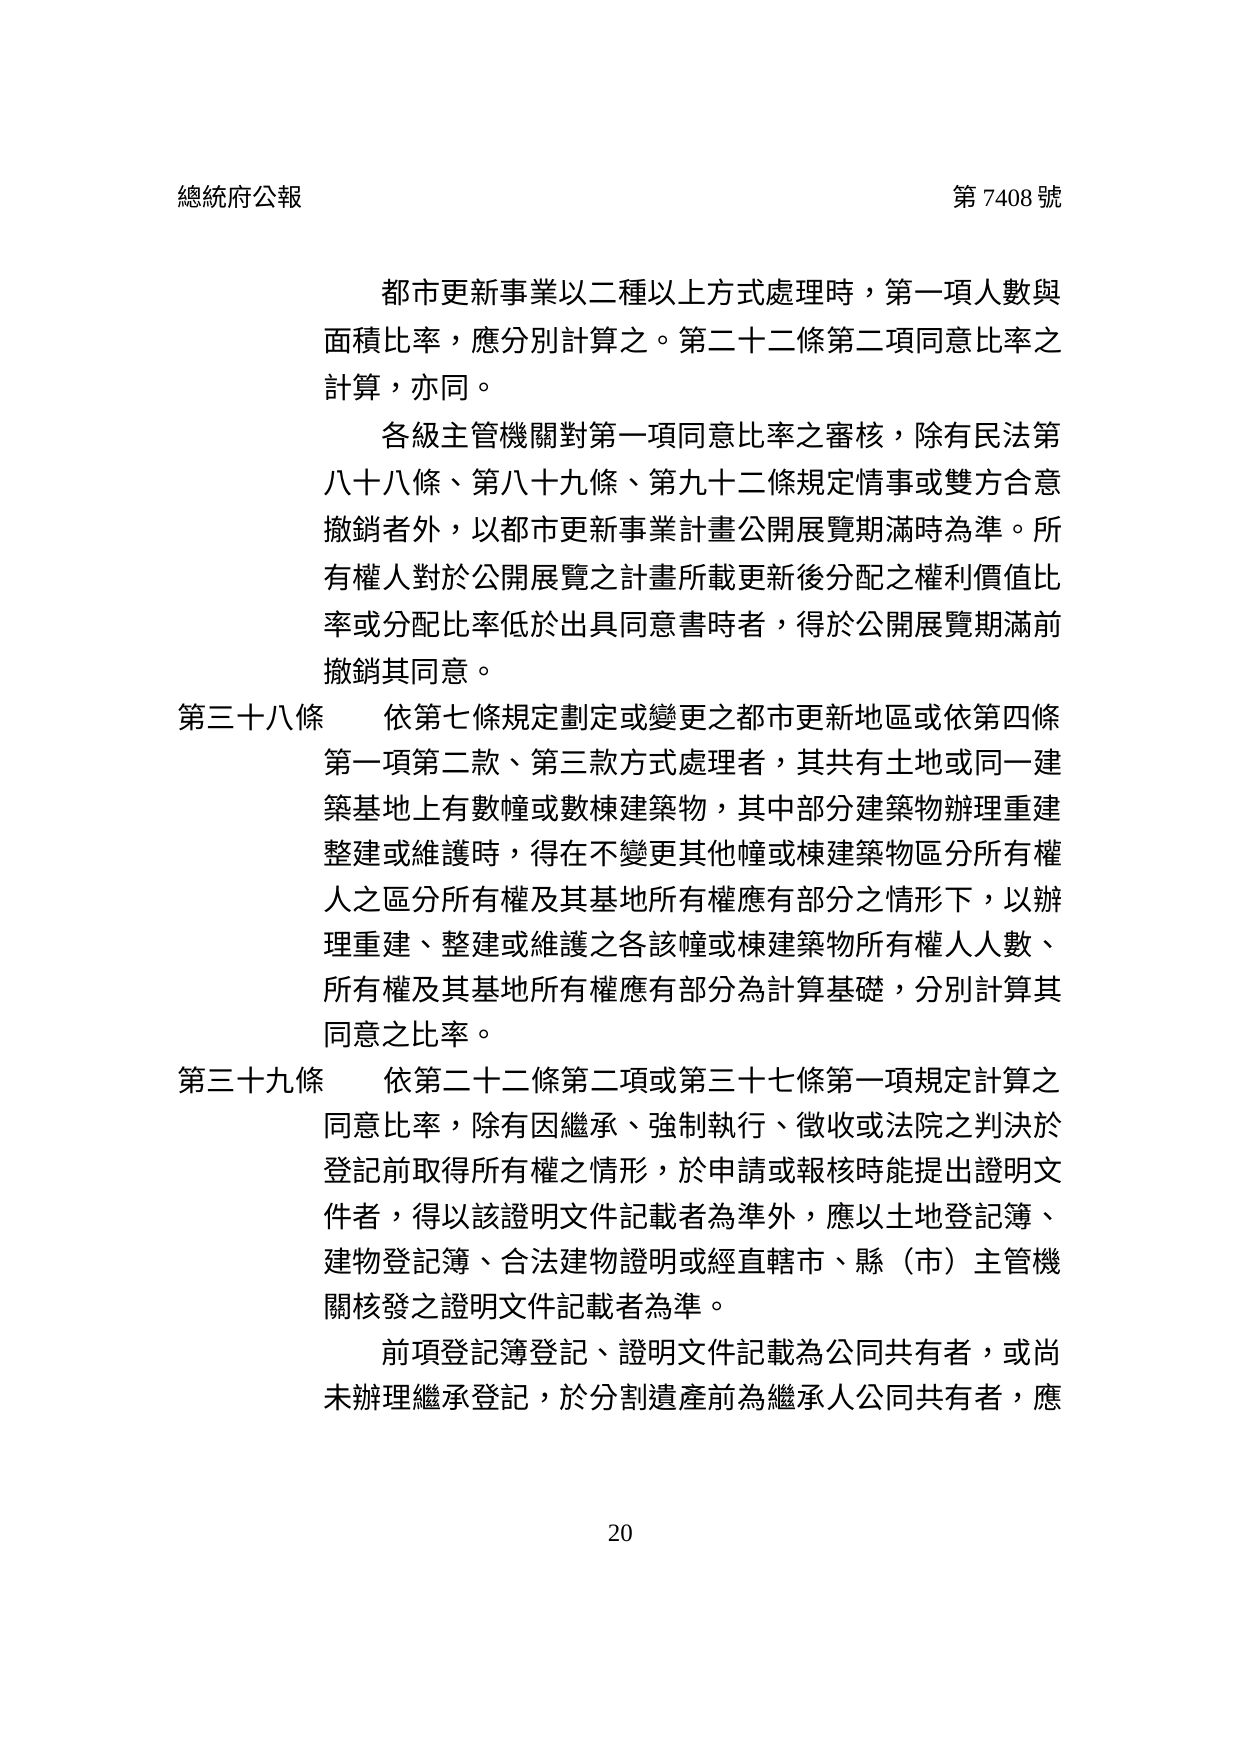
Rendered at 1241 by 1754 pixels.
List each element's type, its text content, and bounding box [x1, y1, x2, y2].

text 第三十八條 依第七條規定劃定或變更之都市更新地區或依第四條第一項第二款、第三款方式處理者，其共有土地或同一建築基地上有數幢或數棟建築物，其中部分建築物辦理重建、整建或維護時，得在不變更其他幢或棟建築物區分所有權人之區分所有權及其基地所有權應有部分之情形下，以辦理重建、整建或維護之各該幢或棟建築物所有權人人數、所有權及其基地所有權應有部分為計算基礎，分別計算其同意之比率。 [177, 692, 1063, 1055]
text 都市更新事業以二種以上方式處理時，第一項人數與面積比率，應分別計算之。第二十二條第二項同意比率之計算，亦同。 [323, 266, 1063, 408]
text 前項登記簿登記、證明文件記載為公同共有者，或尚未辦理繼承登記，於分割遺產前為繼承人公同共有者，應 [323, 1327, 1063, 1417]
text 第三十九條 依第二十二條第二項或第三十七條第一項規定計算之同意比率，除有因繼承、強制執行、徵收或法院之判決於登記前取得所有權之情形，於申請或報核時能提出證明文件者，得以該證明文件記載者為準外，應以土地登記簿、建物登記簿、合法建物證明或經直轄市、縣（市）主管機關核發之證明文件記載者為準。 [177, 1055, 1063, 1327]
text 各級主管機關對第一項同意比率之審核，除有民法第八十八條、第八十九條、第九十二條規定情事或雙方合意撤銷者外，以都市更新事業計畫公開展覽期滿時為準。所有權人對於公開展覽之計畫所載更新後分配之權利價值比率或分配比率低於出具同意書時者，得於公開展覽期滿前，撤銷其同意。 [323, 408, 1063, 692]
